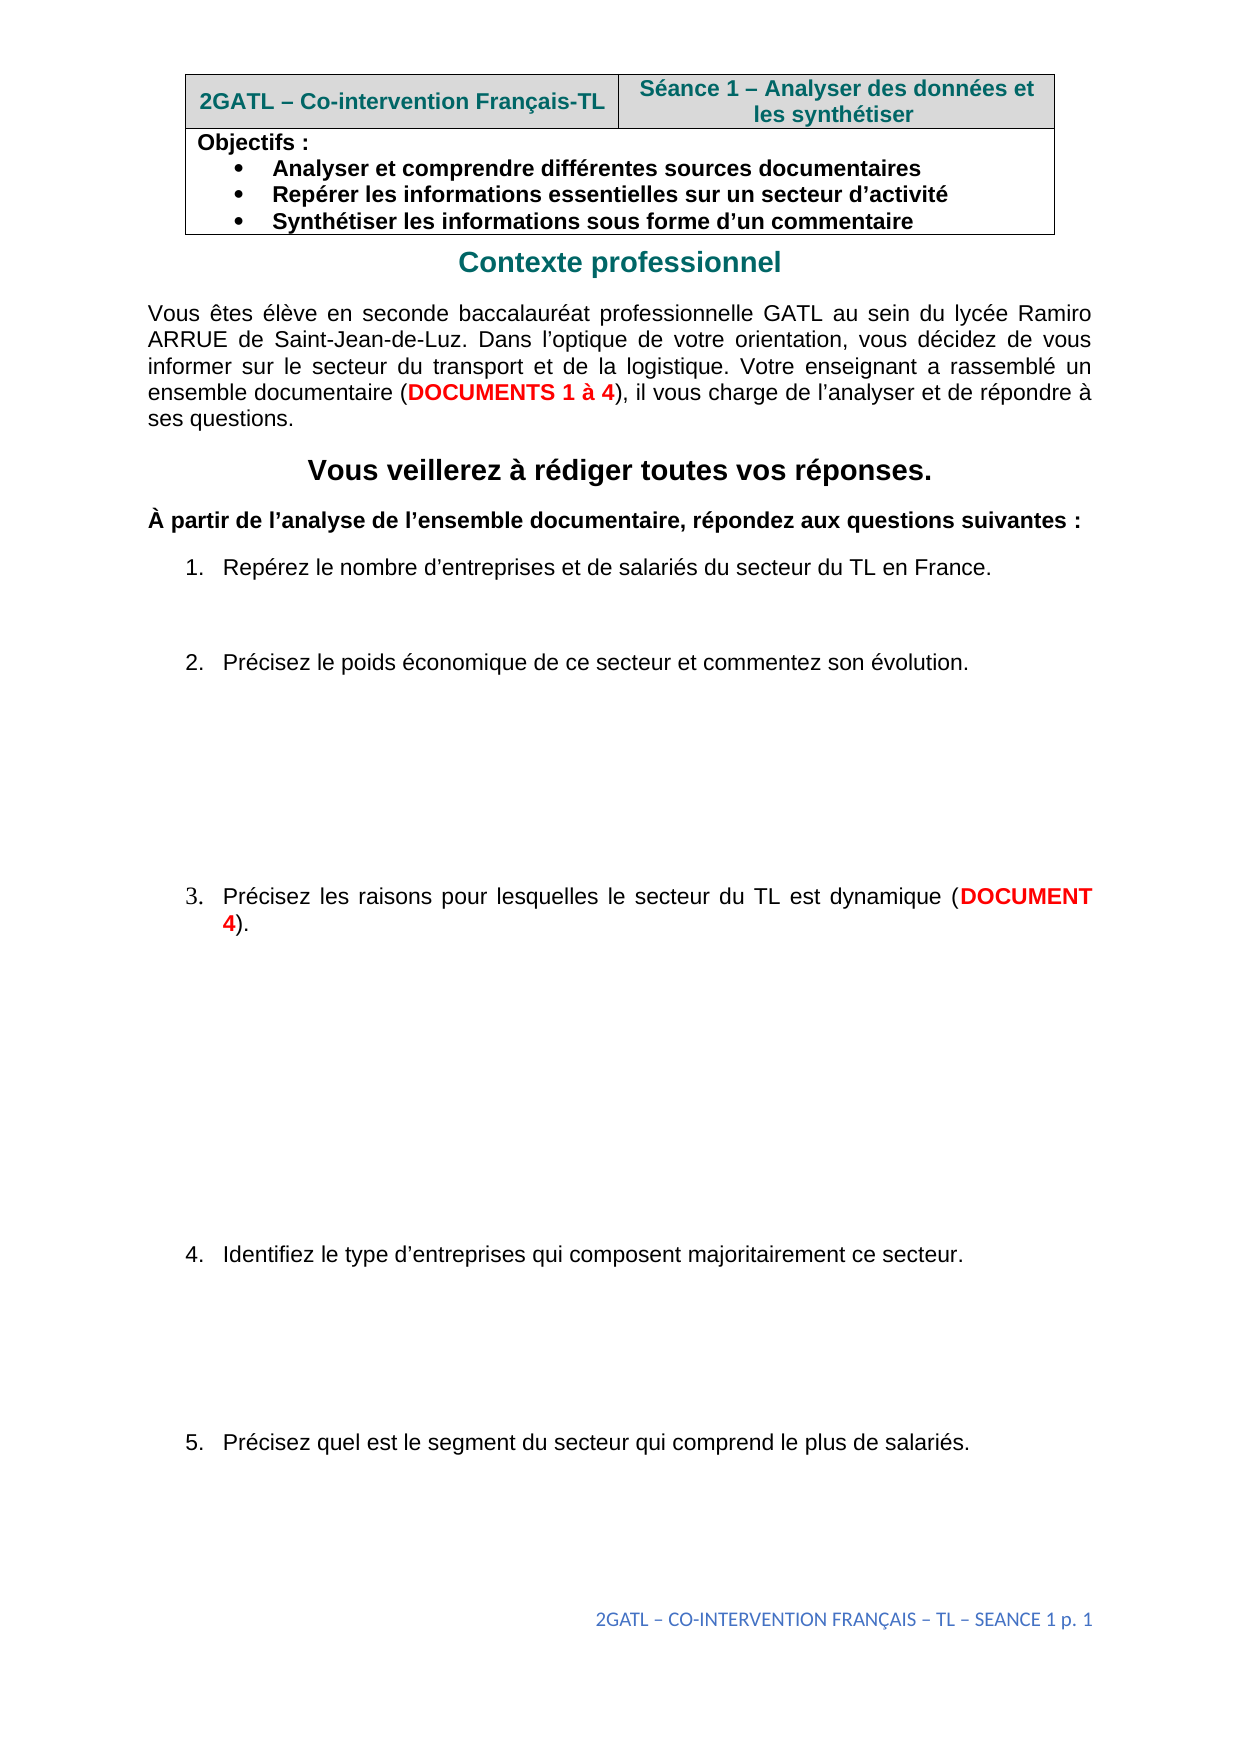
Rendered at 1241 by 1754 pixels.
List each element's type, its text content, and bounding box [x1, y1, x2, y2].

table_header Séance 1 – Analyser des données et les synthétiser [619, 75, 1054, 128]
text Vous êtes élève en seconde baccalauréat professionnelle GATL au sein du lycée Ramiro ARRUE de Saint-Jean-de-Luz. Dans l’optique de votre orientation, vous décidez de vous informer sur le secteur du transport et de la logistique. Votre enseignant a rassemblé un ensemble documentaire (DOCUMENTS 1 à 4), il vous charge de l’analyser et de répondre à ses questions. [148, 300, 1092, 432]
table_header 2GATL – Co-intervention Français-TL [186, 75, 618, 128]
table_cell Objectifs : Analyser et comprendre différentes sources documentaires Repérer les informations essentielles sur un secteur d’activité Synthétiser les informations sous forme d’un commentaire [186, 129, 1054, 234]
text Vous veillerez à rédiger toutes vos réponses. [148, 452, 1092, 486]
list Précisez le poids économique de ce secteur et commentez son évolution. [185, 648, 1092, 675]
list Identifiez le type d’entreprises qui composent majoritairement ce secteur. [185, 1241, 1092, 1267]
text Contexte professionnel [148, 246, 1092, 279]
text À partir de l’analyse de l’ensemble documentaire, répondez aux questions suivantes : [148, 507, 1092, 533]
list Précisez les raisons pour lesquelles le secteur du TL est dynamique (DOCUMENT 4). [185, 881, 1092, 937]
list Précisez quel est le segment du secteur qui comprend le plus de salariés. [185, 1429, 1092, 1456]
list Repérez le nombre d’entreprises et de salariés du secteur du TL en France. [185, 554, 1092, 580]
